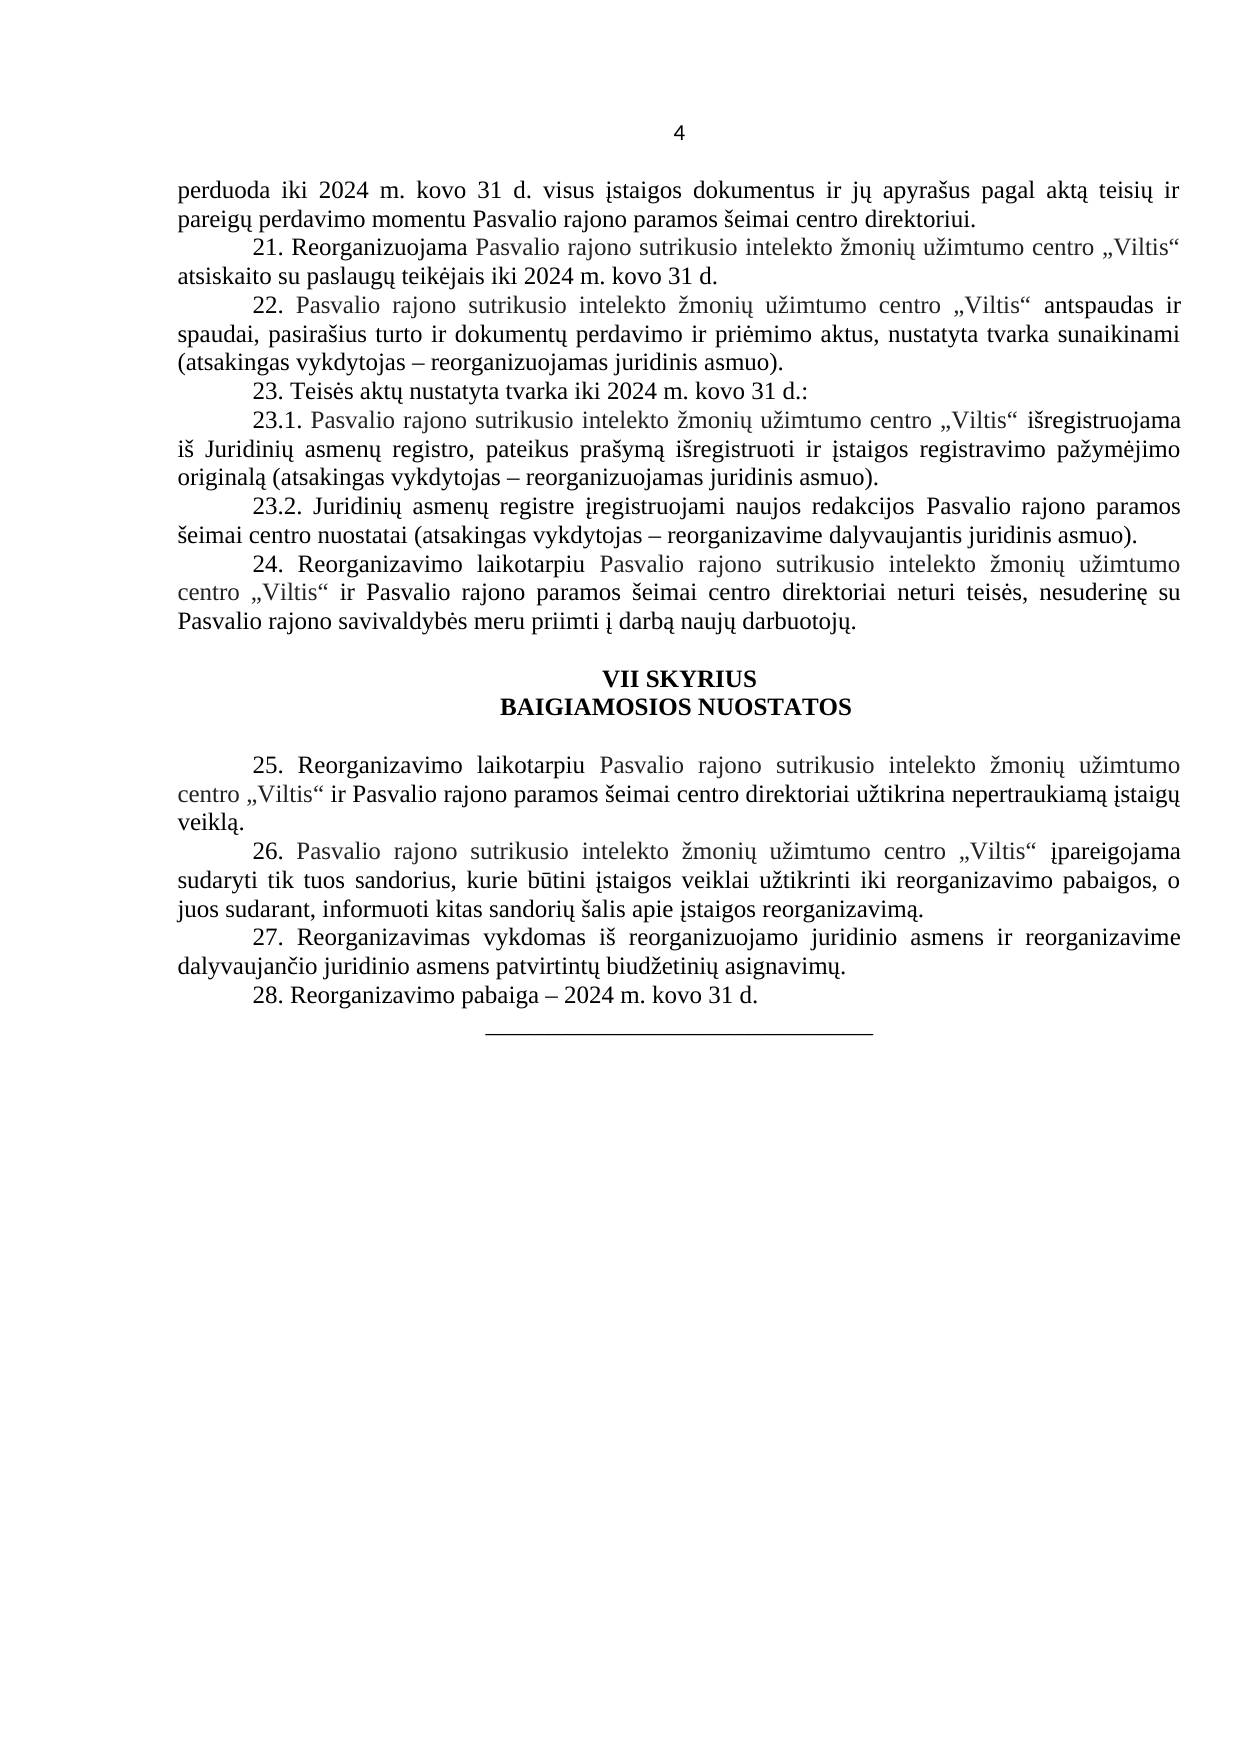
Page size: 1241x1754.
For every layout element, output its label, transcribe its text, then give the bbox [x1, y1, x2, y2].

text 25. Reorganizavimo laikotarpiu Pasvalio rajono sutrikusio intelekto žmonių užimtumo centro „Viltis“ ir Pasvalio rajono paramos šeimai centro direktoriai užtikrina nepertraukiamą įstaigų veiklą. [177, 750, 1181, 836]
text 26. Pasvalio rajono sutrikusio intelekto žmonių užimtumo centro „Viltis“ įpareigojama sudaryti tik tuos sandorius, kurie būtini įstaigos veiklai užtikrinti iki reorganizavimo pabaigos, o juos sudarant, informuoti kitas sandorių šalis apie įstaigos reorganizavimą. [177, 836, 1181, 922]
text 28. Reorganizavimo pabaiga – 2024 m. kovo 31 d. [177, 980, 1181, 1009]
text _______________________________ [177, 1009, 1181, 1037]
text 23.1. Pasvalio rajono sutrikusio intelekto žmonių užimtumo centro „Viltis“ išregistruojama iš Juridinių asmenų registro, pateikus prašymą išregistruoti ir įstaigos registravimo pažymėjimo originalą (atsakingas vykdytojas – reorganizuojamas juridinis asmuo). [177, 405, 1181, 491]
text 24. Reorganizavimo laikotarpiu Pasvalio rajono sutrikusio intelekto žmonių užimtumo centro „Viltis“ ir Pasvalio rajono paramos šeimai centro direktoriai neturi teisės, nesuderinę su Pasvalio rajono savivaldybės meru priimti į darbą naujų darbuotojų. [177, 549, 1181, 635]
text 22. Pasvalio rajono sutrikusio intelekto žmonių užimtumo centro „Viltis“ antspaudas ir spaudai, pasirašius turto ir dokumentų perdavimo ir priėmimo aktus, nustatyta tvarka sunaikinami (atsakingas vykdytojas – reorganizuojamas juridinis asmuo). [177, 290, 1181, 376]
text 27. Reorganizavimas vykdomas iš reorganizuojamo juridinio asmens ir reorganizavime dalyvaujančio juridinio asmens patvirtintų biudžetinių asignavimų. [177, 922, 1181, 980]
text 23.2. Juridinių asmenų registre įregistruojami naujos redakcijos Pasvalio rajono paramos šeimai centro nuostatai (atsakingas vykdytojas – reorganizavime dalyvaujantis juridinis asmuo). [177, 491, 1181, 549]
text 21. Reorganizuojama Pasvalio rajono sutrikusio intelekto žmonių užimtumo centro „Viltis“ atsiskaito su paslaugų teikėjais iki 2024 m. kovo 31 d. [177, 232, 1181, 290]
text perduoda iki 2024 m. kovo 31 d. visus įstaigos dokumentus ir jų apyrašus pagal aktą teisių ir pareigų perdavimo momentu Pasvalio rajono paramos šeimai centro direktoriui. [177, 175, 1181, 232]
text VII SKYRIUS [177, 664, 1181, 692]
text BAIGIAMOSIOS NUOSTATOS [177, 692, 1181, 721]
text 23. Teisės aktų nustatyta tvarka iki 2024 m. kovo 31 d.: [177, 376, 1181, 405]
